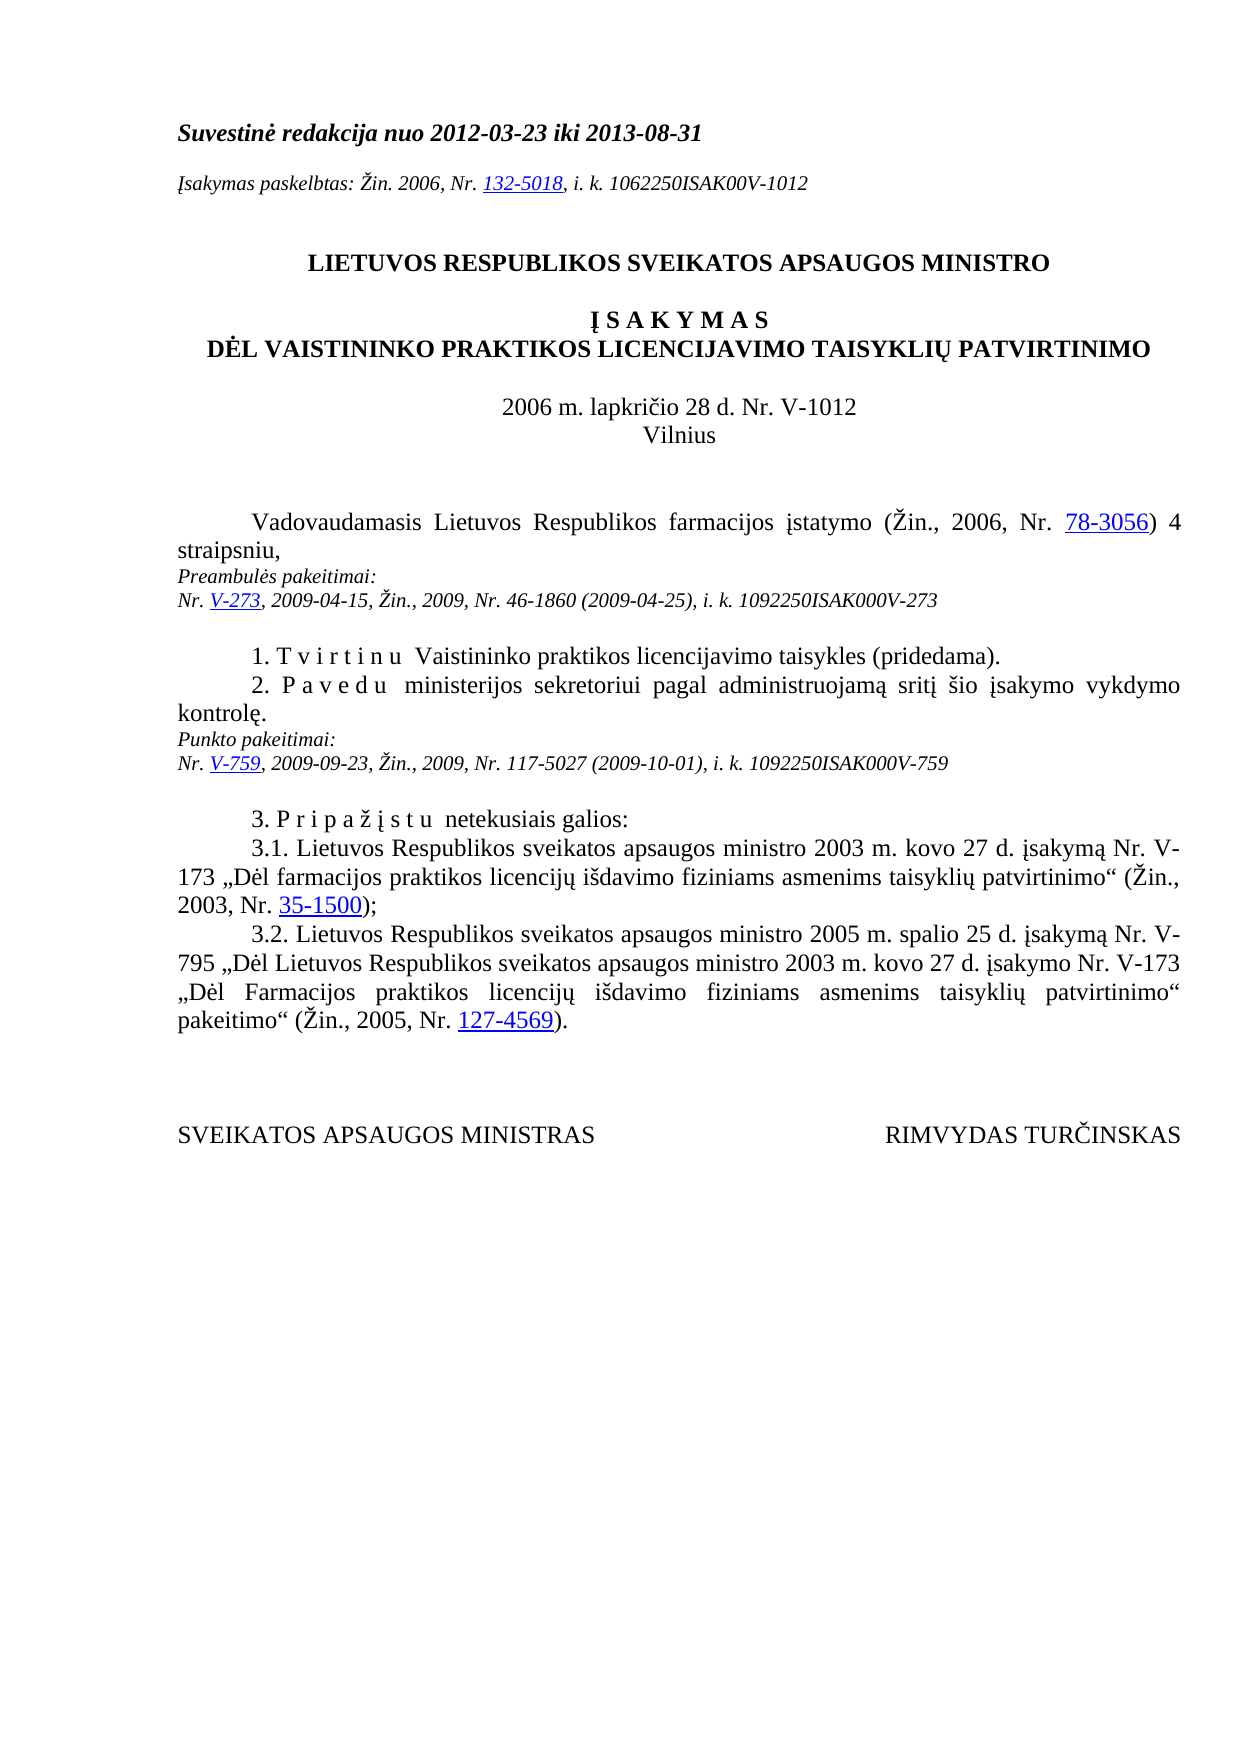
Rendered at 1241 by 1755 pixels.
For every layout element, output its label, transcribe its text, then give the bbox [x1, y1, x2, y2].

text Vilnius [177, 420, 1181, 449]
text 2. Pavedu ministerijos sekretoriui pagal administruojamą sritį šio įsakymo vykdymo kontrolę. [177, 670, 1181, 727]
text Punkto pakeitimai: [177, 727, 1181, 751]
text 1. Tvirtinu Vaistininko praktikos licencijavimo taisykles (pridedama). [177, 641, 1181, 670]
text LIETUVOS RESPUBLIKOS SVEIKATOS APSAUGOS MINISTRO [177, 248, 1181, 277]
text 3.1. Lietuvos Respublikos sveikatos apsaugos ministro 2003 m. kovo 27 d. įsakymą Nr. V-173 „Dėl farmacijos praktikos licencijų išdavimo fiziniams asmenims taisyklių patvirtinimo“ (Žin., 2003, Nr. 35-1500); [177, 833, 1181, 919]
text Į S A K Y M A S [177, 305, 1181, 334]
text Suvestinė redakcija nuo 2012-03-23 iki 2013-08-31 [177, 118, 1181, 147]
text 2006 m. lapkričio 28 d. Nr. V-1012 [177, 392, 1181, 420]
text Nr. V-759, 2009-09-23, Žin., 2009, Nr. 117-5027 (2009-10-01), i. k. 1092250ISAK000V-759 [177, 751, 1181, 775]
text Preambulės pakeitimai: [177, 564, 1181, 588]
text 3. Pripažįstu netekusiais galios: [177, 804, 1181, 833]
text 3.2. Lietuvos Respublikos sveikatos apsaugos ministro 2005 m. spalio 25 d. įsakymą Nr. V-795 „Dėl Lietuvos Respublikos sveikatos apsaugos ministro 2003 m. kovo 27 d. įsakymo Nr. V-173 „Dėl Farmacijos praktikos licencijų išdavimo fiziniams asmenims taisyklių patvirtinimo“ pakeitimo“ (Žin., 2005, Nr. 127-4569). [177, 919, 1181, 1034]
text Įsakymas paskelbtas: Žin. 2006, Nr. 132-5018, i. k. 1062250ISAK00V-1012 [177, 171, 1181, 195]
text DĖL VAISTININKO PRAKTIKOS LICENCIJAVIMO TAISYKLIŲ PATVIRTINIMO [177, 334, 1181, 363]
text Vadovaudamasis Lietuvos Respublikos farmacijos įstatymo (Žin., 2006, Nr. 78-3056) 4 straipsniu, [177, 507, 1181, 564]
text Nr. V-273, 2009-04-15, Žin., 2009, Nr. 46-1860 (2009-04-25), i. k. 1092250ISAK000V-273 [177, 588, 1181, 612]
text SVEIKATOS APSAUGOS MINISTRAS RIMVYDAS TURČINSKAS [177, 1120, 1181, 1149]
